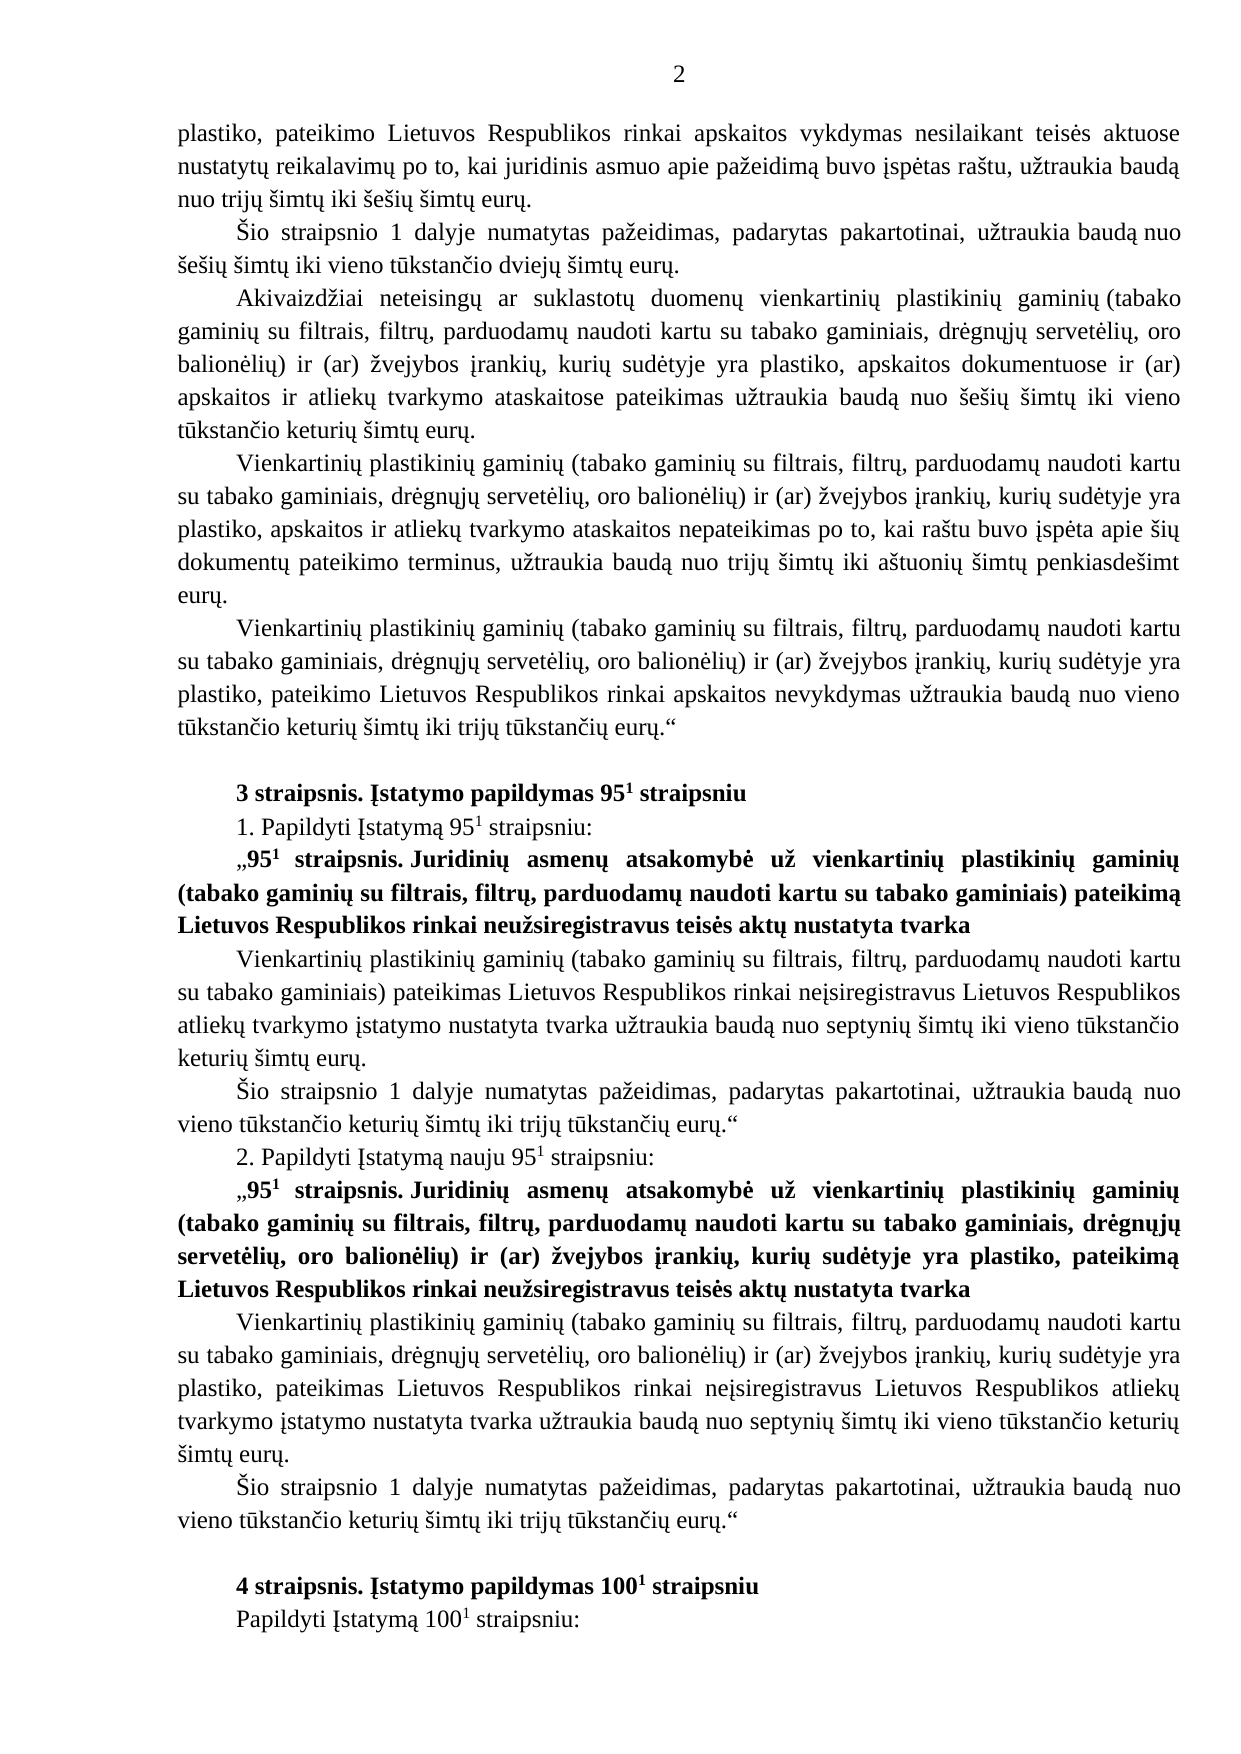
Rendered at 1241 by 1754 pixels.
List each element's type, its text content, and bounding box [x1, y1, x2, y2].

text Vienkartinių plastikinių gaminių (tabako gaminių su filtrais, filtrų, parduodamų naudoti kartu su tabako gaminiais, drėgnųjų servetėlių, oro balionėlių) ir (ar) žvejybos įrankių, kurių sudėtyje yra plastiko, apskaitos ir atliekų tvarkymo ataskaitos nepateikimas po to, kai raštu buvo įspėta apie šių dokumentų pateikimo terminus, užtraukia baudą nuo trijų šimtų iki aštuonių šimtų penkiasdešimt eurų. [177, 448, 1181, 609]
text Akivaizdžiai neteisingų ar suklastotų duomenų vienkartinių plastikinių gaminių (tabako gaminių su filtrais, filtrų, parduodamų naudoti kartu su tabako gaminiais, drėgnųjų servetėlių, oro balionėlių) ir (ar) žvejybos įrankių, kurių sudėtyje yra plastiko, apskaitos dokumentuose ir (ar) apskaitos ir atliekų tvarkymo ataskaitose pateikimas užtraukia baudą nuo šešių šimtų iki vieno tūkstančio keturių šimtų eurų. [177, 283, 1181, 444]
text 2. Papildyti Įstatymą nauju 951 straipsniu: [177, 1142, 1181, 1171]
text Šio straipsnio 1 dalyje numatytas pažeidimas, padarytas pakartotinai, užtraukia baudą nuo vieno tūkstančio keturių šimtų iki trijų tūkstančių eurų.“ [177, 1472, 1181, 1534]
text Vienkartinių plastikinių gaminių (tabako gaminių su filtrais, filtrų, parduodamų naudoti kartu su tabako gaminiais, drėgnųjų servetėlių, oro balionėlių) ir (ar) žvejybos įrankių, kurių sudėtyje yra plastiko, pateikimo Lietuvos Respublikos rinkai apskaitos nevykdymas užtraukia baudą nuo vieno tūkstančio keturių šimtų iki trijų tūkstančių eurų.“ [177, 613, 1181, 741]
text 3 straipsnis. Įstatymo papildymas 951 straipsniu [177, 778, 1181, 807]
text Vienkartinių plastikinių gaminių (tabako gaminių su filtrais, filtrų, parduodamų naudoti kartu su tabako gaminiais) pateikimas Lietuvos Respublikos rinkai neįsiregistravus Lietuvos Respublikos atliekų tvarkymo įstatymo nustatyta tvarka užtraukia baudą nuo septynių šimtų iki vieno tūkstančio keturių šimtų eurų. [177, 944, 1181, 1071]
text Šio straipsnio 1 dalyje numatytas pažeidimas, padarytas pakartotinai, užtraukia baudą nuo vieno tūkstančio keturių šimtų iki trijų tūkstančių eurų.“ [177, 1076, 1181, 1137]
text 1. Papildyti Įstatymą 951 straipsniu: [177, 812, 1181, 840]
text Vienkartinių plastikinių gaminių (tabako gaminių su filtrais, filtrų, parduodamų naudoti kartu su tabako gaminiais, drėgnųjų servetėlių, oro balionėlių) ir (ar) žvejybos įrankių, kurių sudėtyje yra plastiko, pateikimas Lietuvos Respublikos rinkai neįsiregistravus Lietuvos Respublikos atliekų tvarkymo įstatymo nustatyta tvarka užtraukia baudą nuo septynių šimtų iki vieno tūkstančio keturių šimtų eurų. [177, 1307, 1181, 1468]
text „951 straipsnis. Juridinių asmenų atsakomybė už vienkartinių plastikinių gaminių (tabako gaminių su filtrais, filtrų, parduodamų naudoti kartu su tabako gaminiais) pateikimą Lietuvos Respublikos rinkai neužsiregistravus teisės aktų nustatyta tvarka [177, 844, 1181, 939]
text plastiko, pateikimo Lietuvos Respublikos rinkai apskaitos vykdymas nesilaikant teisės aktuose nustatytų reikalavimų po to, kai juridinis asmuo apie pažeidimą buvo įspėtas raštu, užtraukia baudą nuo trijų šimtų iki šešių šimtų eurų. [177, 118, 1181, 213]
text „951 straipsnis. Juridinių asmenų atsakomybė už vienkartinių plastikinių gaminių (tabako gaminių su filtrais, filtrų, parduodamų naudoti kartu su tabako gaminiais, drėgnųjų servetėlių, oro balionėlių) ir (ar) žvejybos įrankių, kurių sudėtyje yra plastiko, pateikimą Lietuvos Respublikos rinkai neužsiregistravus teisės aktų nustatyta tvarka [177, 1175, 1181, 1303]
text 4 straipsnis. Įstatymo papildymas 1001 straipsniu [177, 1571, 1181, 1600]
text Šio straipsnio 1 dalyje numatytas pažeidimas, padarytas pakartotinai, užtraukia baudą nuo šešių šimtų iki vieno tūkstančio dviejų šimtų eurų. [177, 217, 1181, 279]
text Papildyti Įstatymą 1001 straipsniu: [177, 1604, 1181, 1633]
